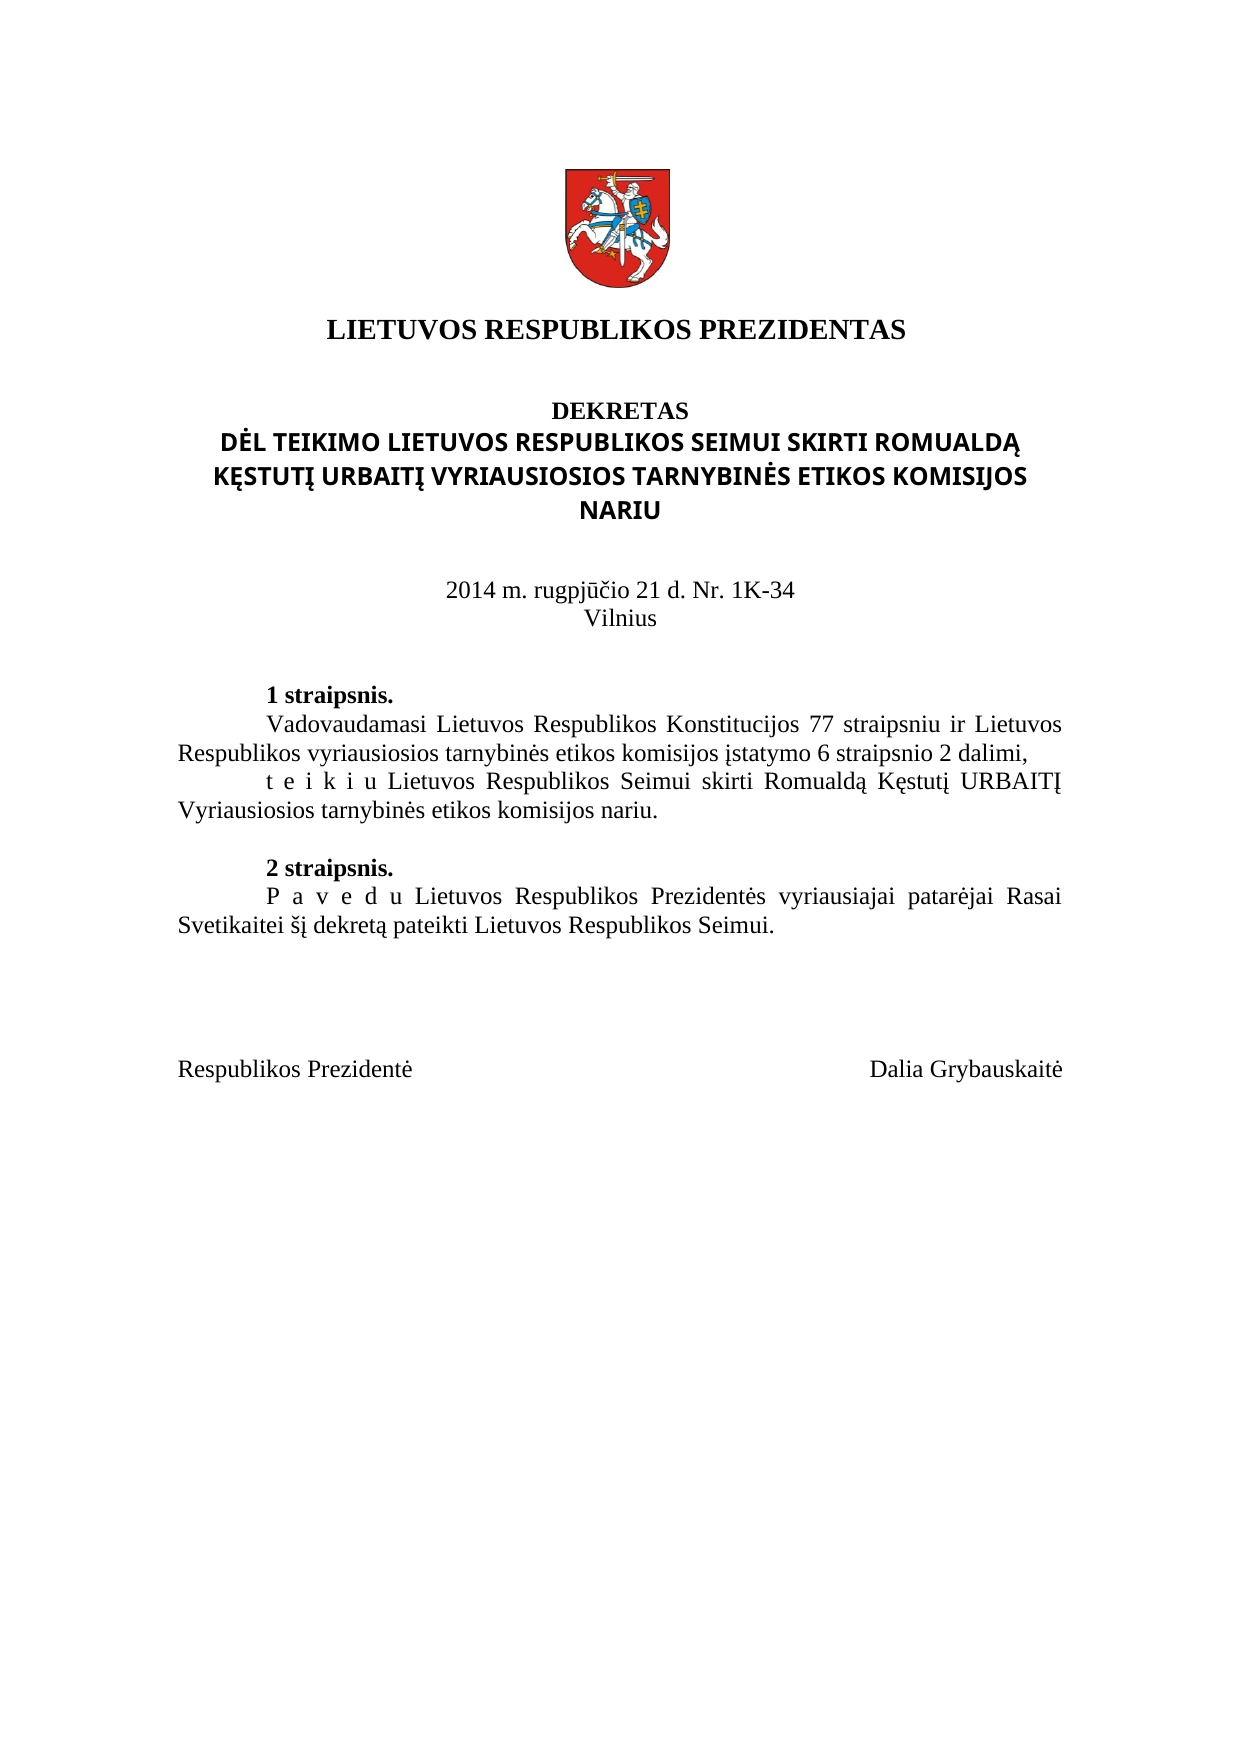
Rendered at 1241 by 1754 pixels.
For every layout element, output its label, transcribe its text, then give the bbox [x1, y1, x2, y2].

text DEKRETAS [177, 396, 1063, 424]
text t e i k i u Lietuvos Respublikos Seimui skirti Romualdą Kęstutį URBAITĮ Vyriausiosios tarnybinės etikos komisijos nariu. [177, 766, 1063, 824]
text LIETUVOS RESPUBLIKOS PREZIDENTAS [177, 312, 1063, 346]
text Vilnius [177, 603, 1063, 632]
text 2 straipsnis. [177, 853, 1063, 881]
text Dėl TEIKIMO LIETUVOS RESPUBLIKOS SEIMUI SKIRTI ROMUALDĄ KĘSTUTĮ URBAITĮ VYRIAUSIOSIOS TARNYBINėS ETIKOS KOMISIJOS NARIU [177, 424, 1063, 527]
text Vadovaudamasi Lietuvos Respublikos Konstitucijos 77 straipsniu ir Lietuvos Respublikos vyriausiosios tarnybinės etikos komisijos įstatymo 6 straipsnio 2 dalimi, [177, 709, 1063, 766]
text P a v e d u Lietuvos Respublikos Prezidentės vyriausiajai patarėjai Rasai Svetikaitei šį dekretą pateikti Lietuvos Respublikos Seimui. [177, 881, 1063, 939]
text 2014 m. rugpjūčio 21 d. Nr. 1K-34 [177, 575, 1063, 603]
text 1 straipsnis. [177, 680, 1063, 709]
text Respublikos Prezidentė Dalia Grybauskaitė [177, 1054, 1063, 1083]
